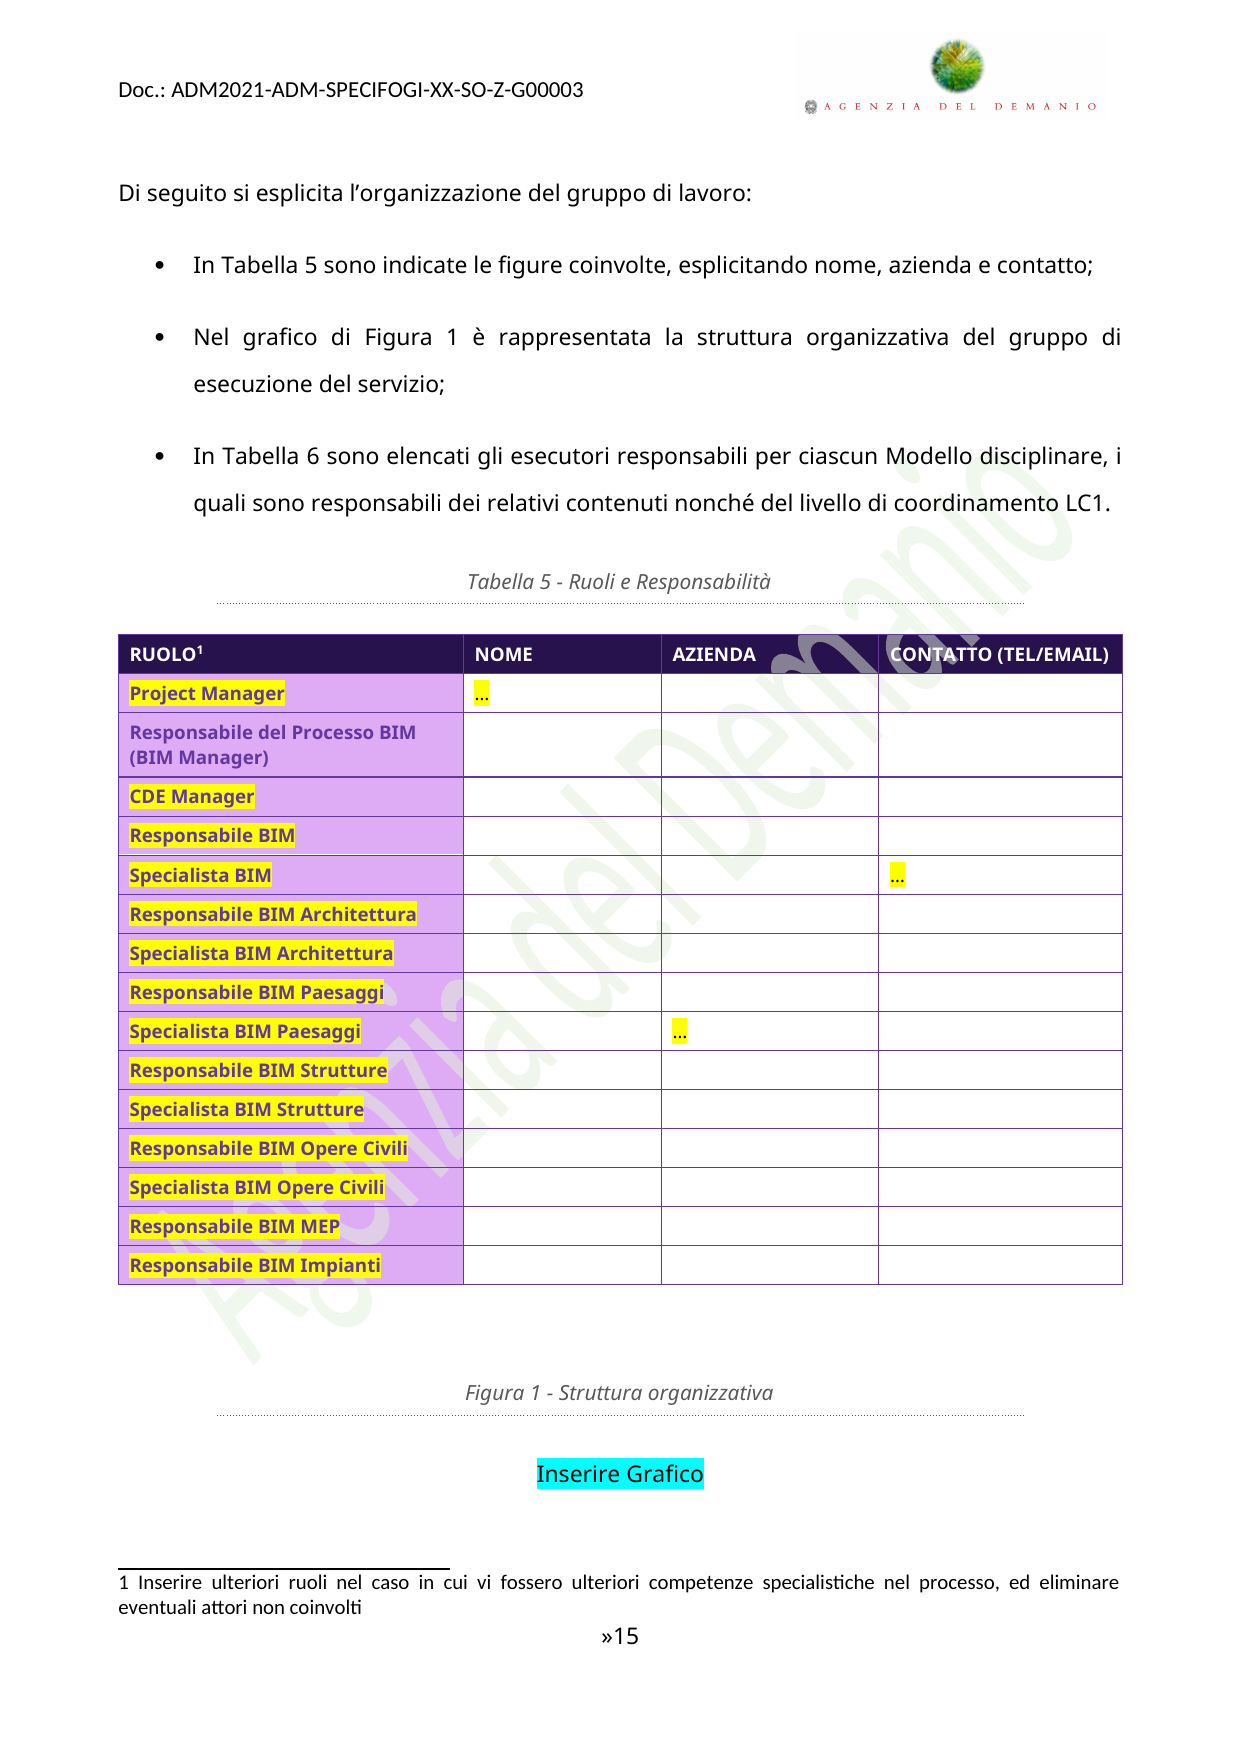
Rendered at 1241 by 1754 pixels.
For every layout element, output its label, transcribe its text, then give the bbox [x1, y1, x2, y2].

table_cell Responsabile BIM Opere Civili [119, 1129, 367, 1167]
table_cell [758, 713, 878, 776]
table_cell Responsabile BIM MEP [248, 1207, 289, 1244]
table_cell [464, 1246, 661, 1284]
table_cell [464, 1207, 661, 1245]
table_cell [604, 895, 661, 933]
table_cell Responsabile BIM Paesaggi [119, 973, 463, 1011]
table_cell Specialista BIM Opere Civili [119, 1168, 303, 1206]
table_cell Project Manager [119, 674, 463, 712]
table_header AZIENDA [662, 635, 803, 673]
table_cell [464, 1129, 661, 1167]
table_cell [662, 1051, 878, 1089]
text Figura 1 - Struttura organizzativa [216, 1378, 1024, 1416]
table_cell Specialista BIM Architettura [119, 934, 463, 972]
table_cell Responsabile BIM Impianti [119, 1246, 197, 1284]
table_cell [603, 817, 661, 854]
table_cell [551, 973, 600, 1000]
table_cell Responsabile del Processo BIM (BIM Manager) [119, 713, 463, 776]
table_cell [879, 1168, 1122, 1206]
table_cell Specialista BIM Opere Civili [296, 1168, 335, 1192]
table_cell Specialista BIM Opere Civili [322, 1168, 406, 1206]
table_cell [498, 1051, 530, 1074]
table_header NOME [464, 635, 661, 673]
table_cell [879, 1207, 1122, 1245]
table_cell [880, 674, 1122, 712]
table_cell [498, 1030, 527, 1050]
table_cell [464, 1051, 514, 1089]
table_cell [662, 817, 708, 854]
table_cell [582, 895, 610, 912]
table_cell [662, 1129, 878, 1167]
table_cell [662, 778, 745, 816]
table_cell [653, 778, 661, 786]
table_cell [464, 934, 531, 972]
table_cell [662, 973, 878, 1011]
table_cell [879, 973, 1122, 1011]
table_cell [577, 934, 661, 972]
table_cell [879, 778, 1122, 816]
table_cell Specialista BIM Strutture [365, 1090, 436, 1128]
table_cell [638, 746, 661, 776]
table_cell [767, 778, 810, 793]
table_cell [879, 713, 1122, 776]
table_cell [879, 1090, 1122, 1128]
table_cell [662, 1207, 878, 1245]
table_header [840, 635, 878, 672]
table_cell Responsabile BIM Strutture [119, 1051, 417, 1089]
table_cell [879, 817, 1122, 854]
table_cell [662, 1246, 878, 1284]
text Di seguito si esplicita l’organizzazione del gruppo di lavoro: [118, 177, 1122, 208]
table_cell [662, 1168, 878, 1206]
table_cell [879, 934, 1122, 972]
table_cell [464, 895, 535, 933]
table_cell [824, 674, 878, 712]
table_cell Responsabile BIM MEP [323, 1207, 374, 1229]
table_cell CDE Manager [119, 778, 463, 816]
table_cell … [879, 856, 1122, 894]
table_cell Responsabile BIM MEP [287, 1207, 358, 1245]
table_header CONTATTO (TEL/EMAIL) [936, 635, 1122, 673]
table_cell [464, 996, 489, 1011]
table_cell Specialista BIM Strutture [348, 1105, 389, 1128]
table_cell [464, 713, 661, 776]
table_cell [528, 924, 556, 933]
table_cell [538, 895, 594, 933]
table_cell Specialista BIM Strutture [432, 1090, 463, 1128]
table_cell [662, 934, 878, 972]
table_cell [879, 1012, 1122, 1050]
table_cell [662, 895, 878, 933]
table_cell Responsabile BIM Impianti [291, 1246, 463, 1284]
table_cell [879, 693, 898, 712]
table_cell … [464, 674, 661, 712]
table_cell Responsabile BIM Impianti [186, 1246, 244, 1284]
table_cell [764, 674, 773, 682]
table_cell Responsabile BIM Architettura [119, 895, 463, 933]
text [912, 567, 988, 604]
table_cell [510, 1012, 661, 1050]
table_cell Responsabile BIM MEP [119, 1207, 254, 1245]
table_cell Responsabile BIM Opere Civili [410, 1129, 463, 1167]
table_cell [662, 674, 785, 712]
list Nel grafico di Figura 1 è rappresentata la struttura organizzativa del gruppo di esecuzione del servizio; [156, 321, 1122, 399]
table_cell Responsabile BIM MEP [375, 1207, 463, 1245]
table_cell [610, 973, 661, 1011]
table_cell [464, 778, 661, 816]
table_cell [662, 746, 713, 776]
table_cell [413, 1051, 463, 1089]
table_header RUOLO [119, 635, 463, 673]
table_cell Responsabile BIM Impianti [217, 1246, 296, 1284]
table_cell [464, 817, 620, 854]
table_header CONTATTO (TEL/EMAIL) [900, 635, 931, 673]
text Tabella 5 - Ruoli e Responsabilità [216, 567, 927, 604]
table_cell Responsabile BIM Opere Civili [351, 1129, 428, 1167]
table_cell [616, 934, 656, 947]
table_cell [662, 808, 670, 816]
table_cell [578, 872, 617, 894]
table_cell [464, 856, 517, 894]
table_cell [863, 713, 878, 728]
table_cell [534, 1051, 661, 1089]
table_cell [879, 1129, 1122, 1167]
table_cell [464, 1090, 661, 1128]
table_cell [879, 1051, 1122, 1089]
table_cell [662, 713, 745, 776]
text Inserire Grafico [118, 1457, 1122, 1489]
table_cell [692, 817, 749, 854]
text [971, 567, 1024, 604]
table_cell Specialista BIM Paesaggi [119, 1012, 463, 1050]
table_cell [879, 1246, 1122, 1284]
table_cell [527, 934, 595, 972]
table_cell Specialista BIM Strutture [119, 1090, 340, 1128]
table_cell Specialista BIM Opere Civili [388, 1168, 463, 1206]
table_cell [464, 1012, 496, 1050]
table_cell Responsabile BIM [119, 817, 463, 854]
table_cell … [662, 1012, 878, 1050]
list In Tabella 5 sono indicate le figure coinvolte, esplicitando nome, azienda e contatto; [156, 249, 1122, 280]
table_cell [642, 856, 661, 876]
table_cell [464, 973, 575, 1011]
table_cell [464, 1168, 661, 1206]
table_cell [732, 718, 771, 758]
table_cell [762, 817, 878, 854]
table_cell [662, 1090, 878, 1128]
table_cell [464, 1082, 471, 1089]
table_header [811, 642, 859, 673]
list In Tabella 6 sono elencati gli esecutori responsabili per ciascun Modello disciplinare, i quali sono responsabili dei relativi contenuti nonché del livello di coordinamento LC1. [156, 440, 1122, 518]
table_cell [735, 778, 878, 816]
table_cell Specialista BIM [119, 856, 463, 894]
table_cell [879, 895, 1122, 933]
table_cell [662, 856, 878, 894]
table_cell [499, 856, 660, 894]
table_cell [783, 674, 842, 712]
table_header CONTATTO (TEL/EMAIL) [879, 635, 897, 673]
